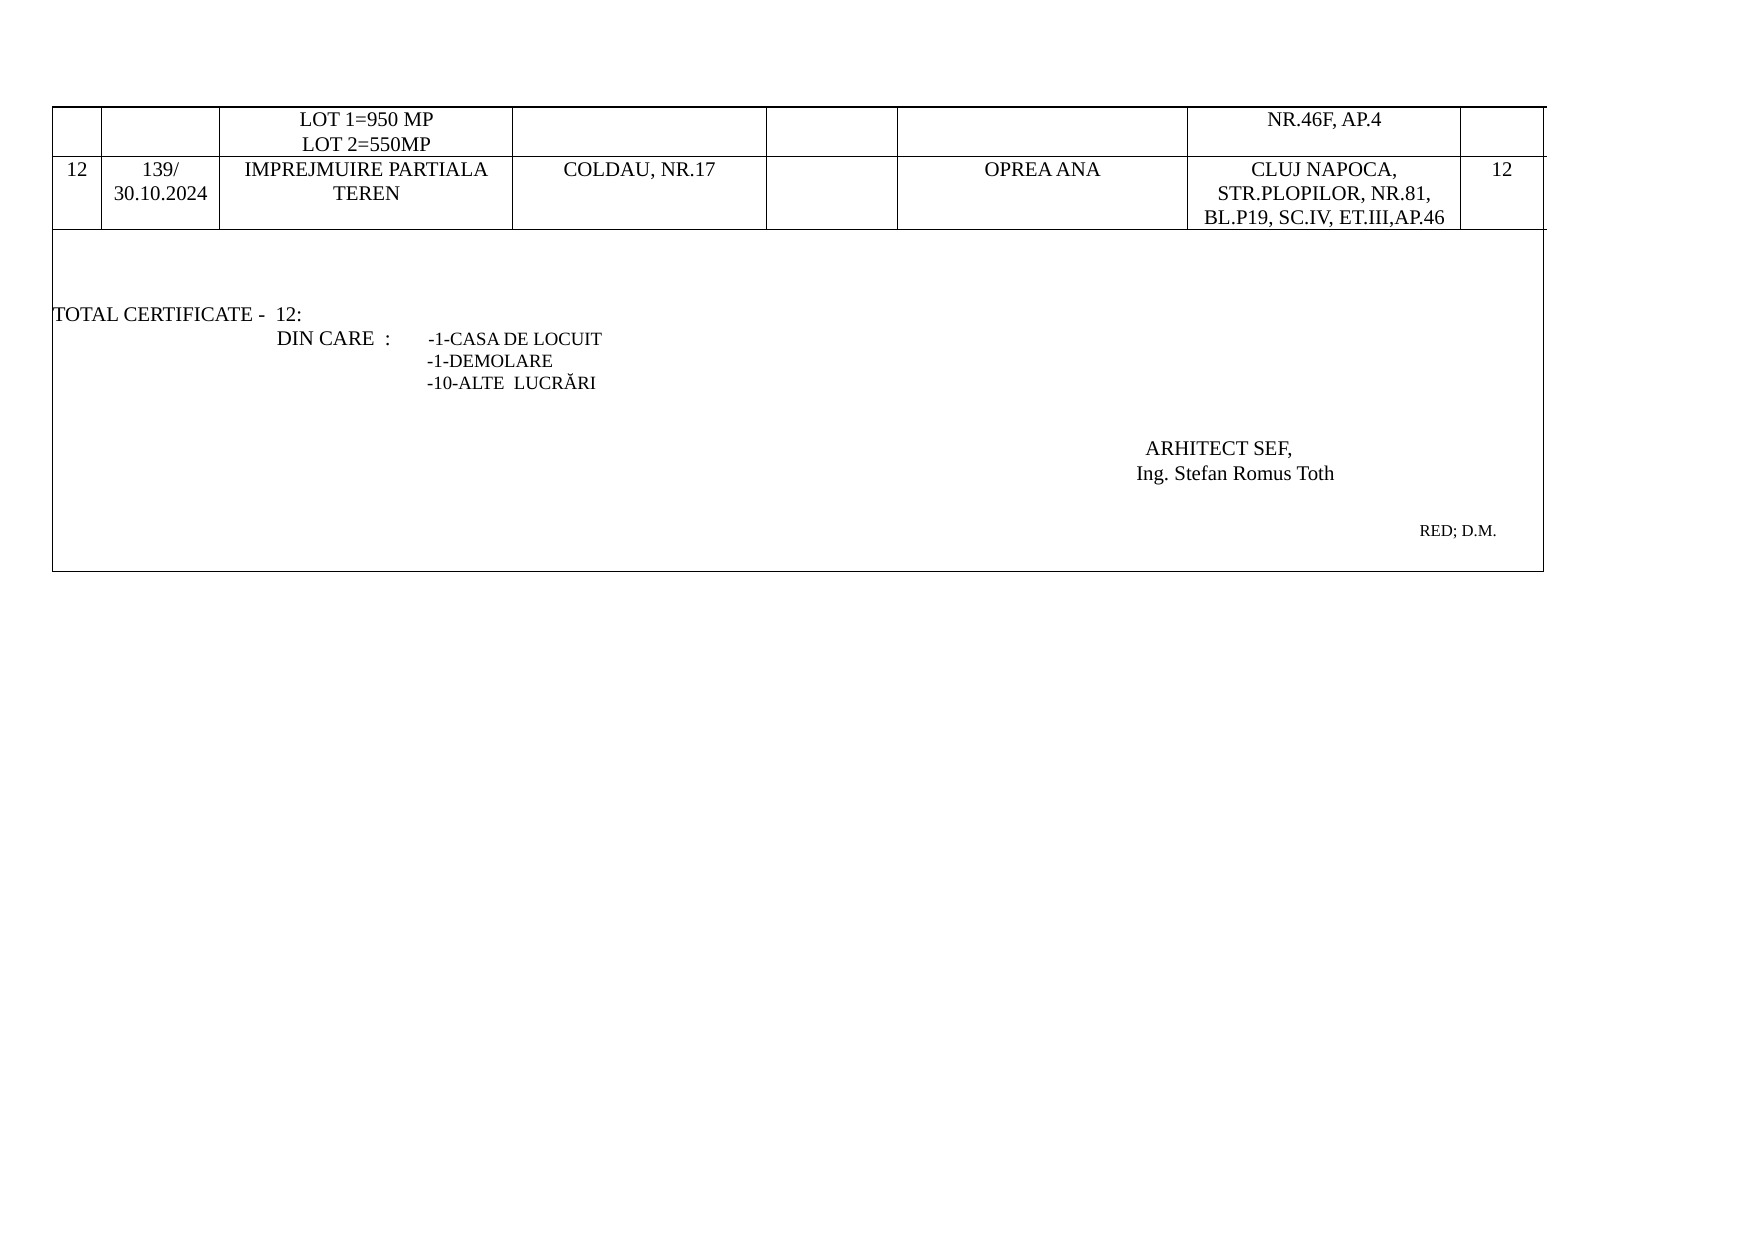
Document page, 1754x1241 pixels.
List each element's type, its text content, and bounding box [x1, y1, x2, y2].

table_cell CLUJ NAPOCA, STR.PLOPILOR, NR.81, BL.P19, SC.IV, ET.III,AP.46 [1188, 157, 1460, 229]
table_cell 12 [53, 157, 101, 229]
table_cell [513, 108, 766, 156]
table_cell [767, 108, 897, 156]
table_cell [898, 108, 1187, 156]
table_cell 12 [1461, 157, 1543, 229]
table_cell IMPREJMUIRE PARTIALA TEREN [220, 157, 512, 229]
table_cell [767, 157, 897, 229]
table_cell TOTAL CERTIFICATE - 12: DIN CARE : -1-CASA DE LOCUIT -1-DEMOLARE -10-ALTE LUCRĂRI ARHITECT SEF, Ing. Stefan Romus Toth RED; D.M. [53, 230, 1543, 571]
table_cell [1461, 108, 1543, 156]
table_cell [102, 108, 219, 156]
table_cell LOT 1=950 MP LOT 2=550MP [220, 108, 512, 156]
table_cell [53, 108, 101, 156]
table_cell COLDAU, NR.17 [513, 157, 766, 229]
table_cell NR.46F, AP.4 [1188, 108, 1460, 156]
table_cell 139/ 30.10.2024 [102, 157, 219, 229]
table_cell OPREA ANA [898, 157, 1187, 229]
